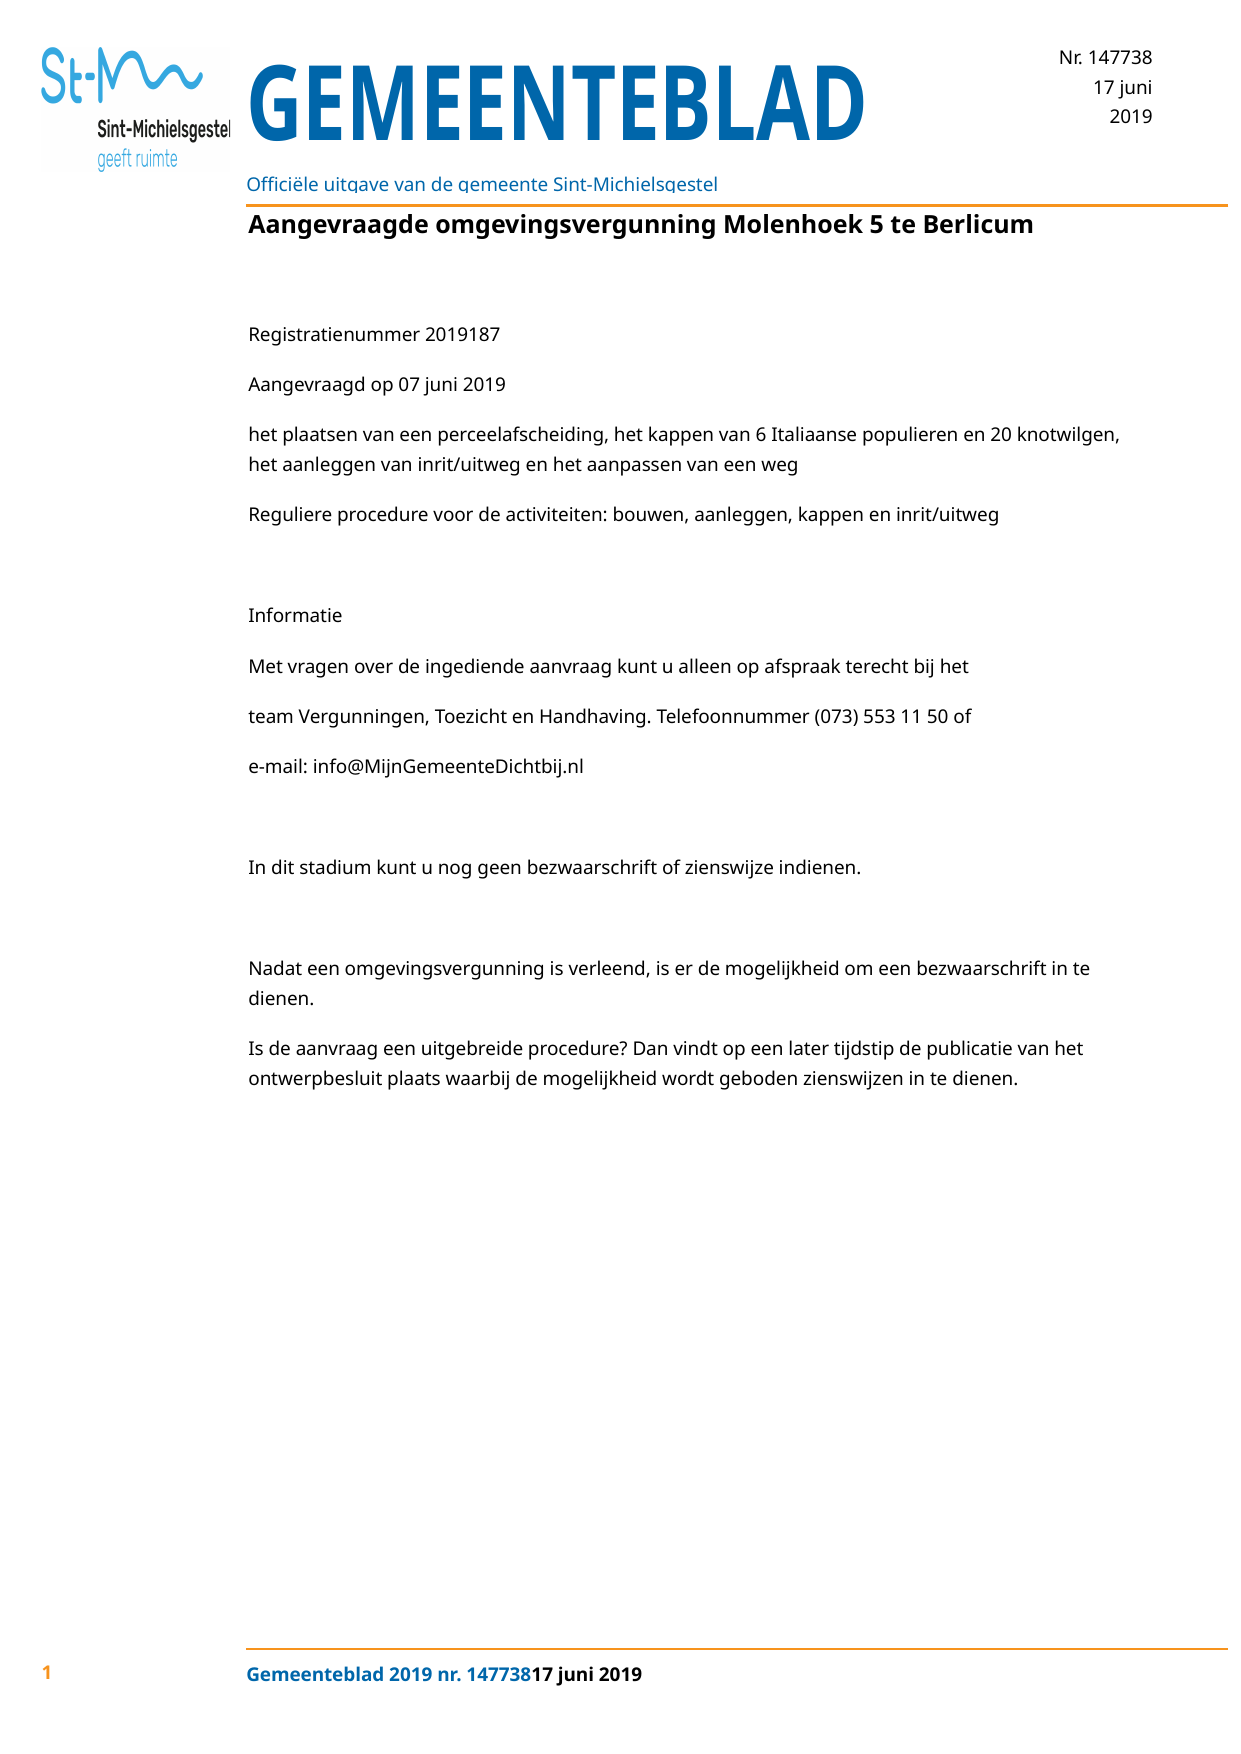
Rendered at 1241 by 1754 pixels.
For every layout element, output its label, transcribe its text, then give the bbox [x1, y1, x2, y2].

text Aangevraagde omgevingsvergunning Molenhoek 5 te Berlicum [248, 207, 1152, 241]
text Nadat een omgevingsvergunning is verleend, is er de mogelijkheid om een bezwaarschrift in te dienen. [248, 955, 1152, 1011]
text Is de aanvraag een uitgebreide procedure? Dan vindt op een later tijdstip de publicatie van het ontwerpbesluit plaats waarbij de mogelijkheid wordt geboden zienswijzen in te dienen. [248, 1035, 1152, 1091]
text Aangevraagd op 07 juni 2019 [248, 371, 1152, 397]
text Met vragen over de ingediende aanvraag kunt u alleen op afspraak terecht bij het [248, 653, 1152, 678]
text Informatie [248, 602, 1152, 628]
text e-mail: info@MijnGemeenteDichtbij.nl [248, 754, 1152, 779]
text het plaatsen van een perceelafscheiding, het kappen van 6 Italiaanse populieren en 20 knotwilgen, het aanleggen van inrit/uitweg en het aanpassen van een weg [248, 422, 1152, 477]
text In dit stadium kunt u nog geen bezwaarschrift of zienswijze indienen. [248, 854, 1152, 880]
picture [41, 47, 231, 172]
text Registratienummer 2019187 [248, 321, 1152, 346]
text Reguliere procedure voor de activiteiten: bouwen, aanleggen, kappen en inrit/uitweg [248, 502, 1152, 527]
text team Vergunningen, Toezicht en Handhaving. Telefoonnummer (073) 553 11 50 of [248, 703, 1152, 729]
